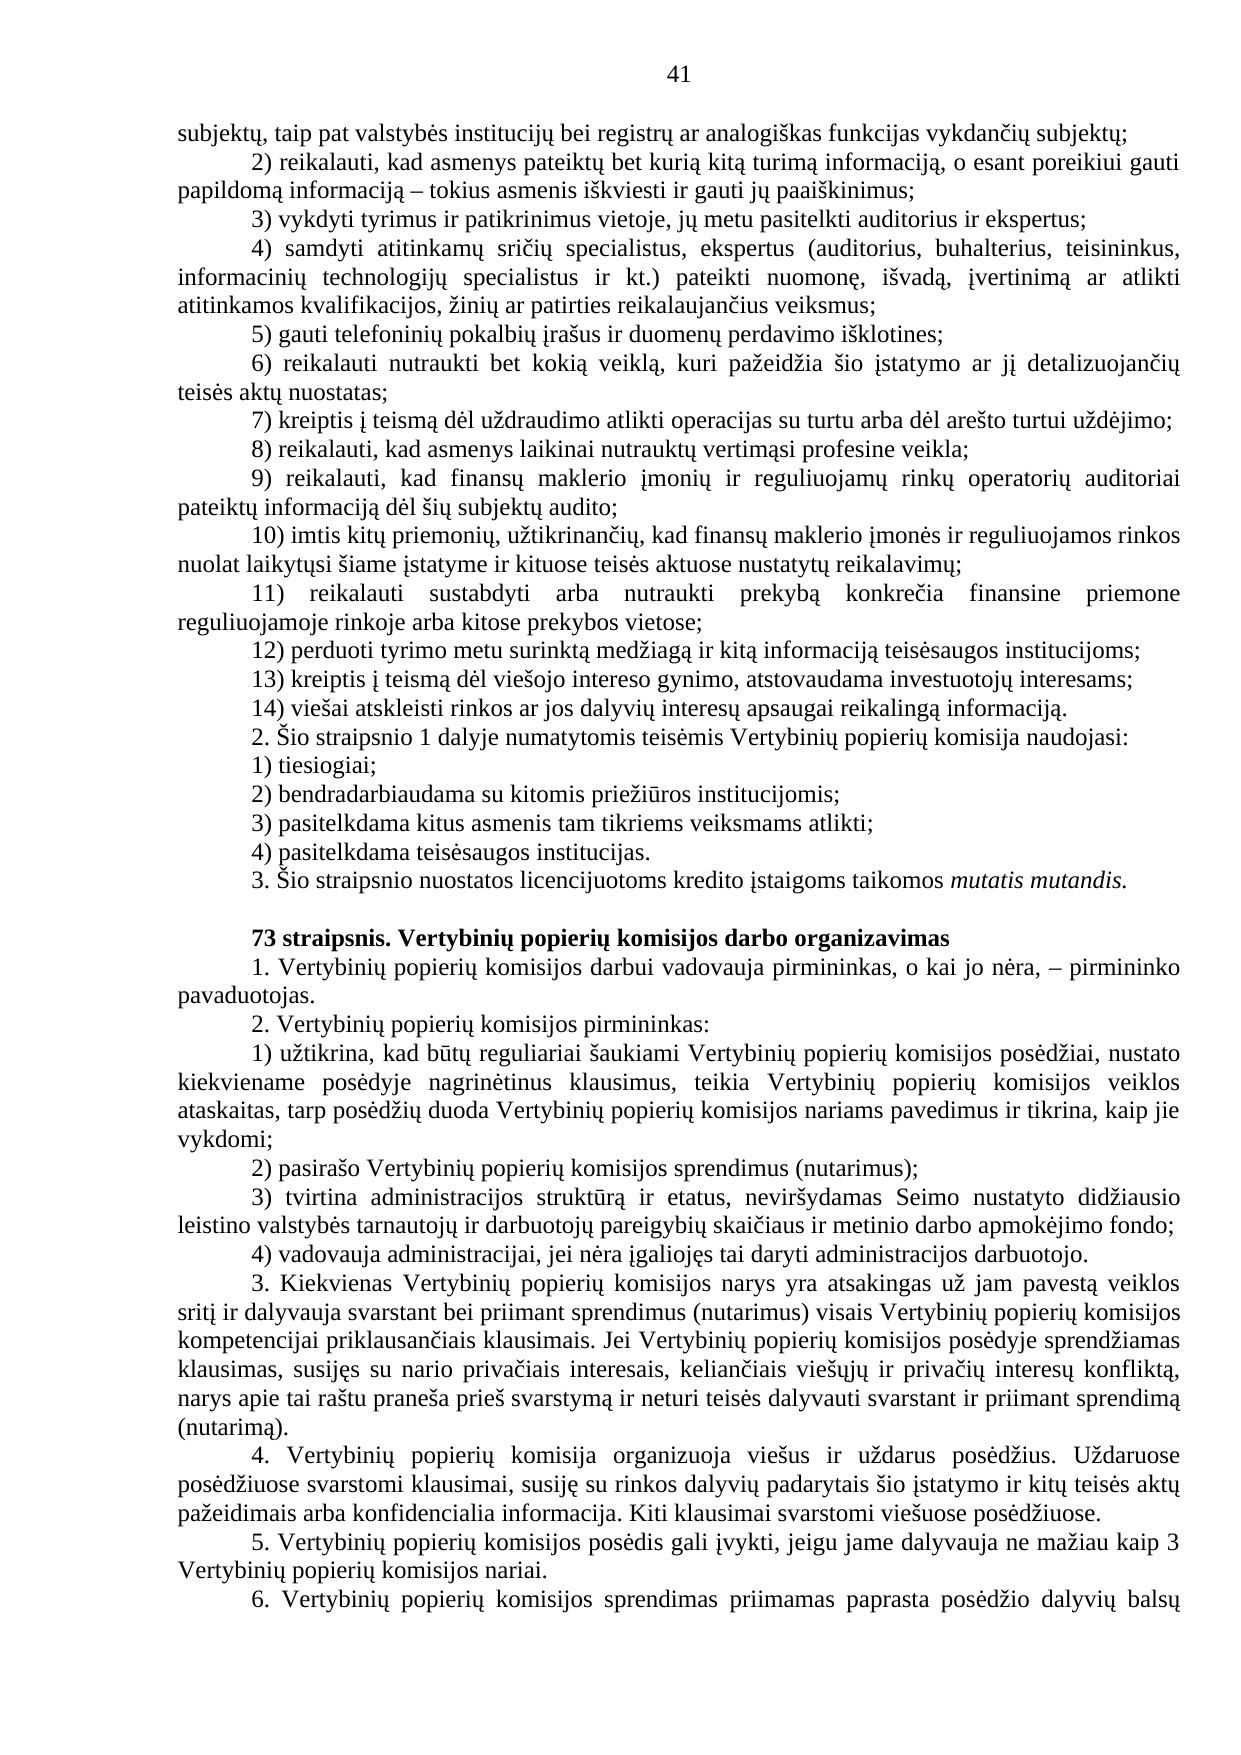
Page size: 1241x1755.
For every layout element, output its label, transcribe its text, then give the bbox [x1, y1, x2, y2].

text 6. Vertybinių popierių komisijos sprendimas priimamas paprasta posėdžio dalyvių balsų [177, 1584, 1181, 1613]
text 14) viešai atskleisti rinkos ar jos dalyvių interesų apsaugai reikalingą informaciją. [177, 693, 1181, 722]
text 2. Vertybinių popierių komisijos pirmininkas: [177, 1009, 1181, 1038]
text 4) pasitelkdama teisėsaugos institucijas. [177, 837, 1181, 866]
text 4) samdyti atitinkamų sričių specialistus, ekspertus (auditorius, buhalterius, teisininkus, informacinių technologijų specialistus ir kt.) pateikti nuomonę, išvadą, įvertinimą ar atlikti atitinkamos kvalifikacijos, žinių ar patirties reikalaujančius veiksmus; [177, 233, 1181, 319]
text 1. Vertybinių popierių komisijos darbui vadovauja pirmininkas, o kai jo nėra, – pirmininko pavaduotojas. [177, 952, 1181, 1009]
text 11) reikalauti sustabdyti arba nutraukti prekybą konkrečia finansine priemone reguliuojamoje rinkoje arba kitose prekybos vietose; [177, 578, 1181, 636]
text 2) pasirašo Vertybinių popierių komisijos sprendimus (nutarimus); [177, 1153, 1181, 1182]
text 5. Vertybinių popierių komisijos posėdis gali įvykti, jeigu jame dalyvauja ne mažiau kaip 3 Vertybinių popierių komisijos nariai. [177, 1527, 1181, 1584]
text 2) reikalauti, kad asmenys pateiktų bet kurią kitą turimą informaciją, o esant poreikiui gauti papildomą informaciją – tokius asmenis iškviesti ir gauti jų paaiškinimus; [177, 147, 1181, 204]
text 8) reikalauti, kad asmenys laikinai nutrauktų vertimąsi profesine veikla; [177, 434, 1181, 463]
text 2. Šio straipsnio 1 dalyje numatytomis teisėmis Vertybinių popierių komisija naudojasi: [177, 722, 1181, 751]
text 4) vadovauja administracijai, jei nėra įgaliojęs tai daryti administracijos darbuotojo. [177, 1239, 1181, 1268]
text 10) imtis kitų priemonių, užtikrinančių, kad finansų maklerio įmonės ir reguliuojamos rinkos nuolat laikytųsi šiame įstatyme ir kituose teisės aktuose nustatytų reikalavimų; [177, 521, 1181, 578]
text 5) gauti telefoninių pokalbių įrašus ir duomenų perdavimo išklotines; [177, 319, 1181, 348]
text 1) užtikrina, kad būtų reguliariai šaukiami Vertybinių popierių komisijos posėdžiai, nustato kiekviename posėdyje nagrinėtinus klausimus, teikia Vertybinių popierių komisijos veiklos ataskaitas, tarp posėdžių duoda Vertybinių popierių komisijos nariams pavedimus ir tikrina, kaip jie vykdomi; [177, 1038, 1181, 1153]
text 7) kreiptis į teismą dėl uždraudimo atlikti operacijas su turtu arba dėl arešto turtui uždėjimo; [177, 406, 1181, 434]
text 13) kreiptis į teismą dėl viešojo intereso gynimo, atstovaudama investuotojų interesams; [177, 664, 1181, 693]
text 3. Kiekvienas Vertybinių popierių komisijos narys yra atsakingas už jam pavestą veiklos sritį ir dalyvauja svarstant bei priimant sprendimus (nutarimus) visais Vertybinių popierių komisijos kompetencijai priklausančiais klausimais. Jei Vertybinių popierių komisijos posėdyje sprendžiamas klausimas, susijęs su nario privačiais interesais, keliančiais viešųjų ir privačių interesų konfliktą, narys apie tai raštu praneša prieš svarstymą ir neturi teisės dalyvauti svarstant ir priimant sprendimą (nutarimą). [177, 1268, 1181, 1441]
text 2) bendradarbiaudama su kitomis priežiūros institucijomis; [177, 779, 1181, 808]
text 6) reikalauti nutraukti bet kokią veiklą, kuri pažeidžia šio įstatymo ar jį detalizuojančių teisės aktų nuostatas; [177, 348, 1181, 406]
text 3) vykdyti tyrimus ir patikrinimus vietoje, jų metu pasitelkti auditorius ir ekspertus; [177, 204, 1181, 233]
text 4. Vertybinių popierių komisija organizuoja viešus ir uždarus posėdžius. Uždaruose posėdžiuose svarstomi klausimai, susiję su rinkos dalyvių padarytais šio įstatymo ir kitų teisės aktų pažeidimais arba konfidencialia informacija. Kiti klausimai svarstomi viešuose posėdžiuose. [177, 1441, 1181, 1527]
text 3) pasitelkdama kitus asmenis tam tikriems veiksmams atlikti; [177, 808, 1181, 837]
text 1) tiesiogiai; [177, 751, 1181, 779]
text subjektų, taip pat valstybės institucijų bei registrų ar analogiškas funkcijas vykdančių subjektų; [177, 118, 1181, 147]
text 9) reikalauti, kad finansų maklerio įmonių ir reguliuojamų rinkų operatorių auditoriai pateiktų informaciją dėl šių subjektų audito; [177, 463, 1181, 521]
text 3) tvirtina administracijos struktūrą ir etatus, neviršydamas Seimo nustatyto didžiausio leistino valstybės tarnautojų ir darbuotojų pareigybių skaičiaus ir metinio darbo apmokėjimo fondo; [177, 1182, 1181, 1239]
text 73 straipsnis. Vertybinių popierių komisijos darbo organizavimas [177, 923, 1181, 952]
text 12) perduoti tyrimo metu surinktą medžiagą ir kitą informaciją teisėsaugos institucijoms; [177, 636, 1181, 664]
text 3. Šio straipsnio nuostatos licencijuotoms kredito įstaigoms taikomos mutatis mutandis. [177, 866, 1181, 894]
